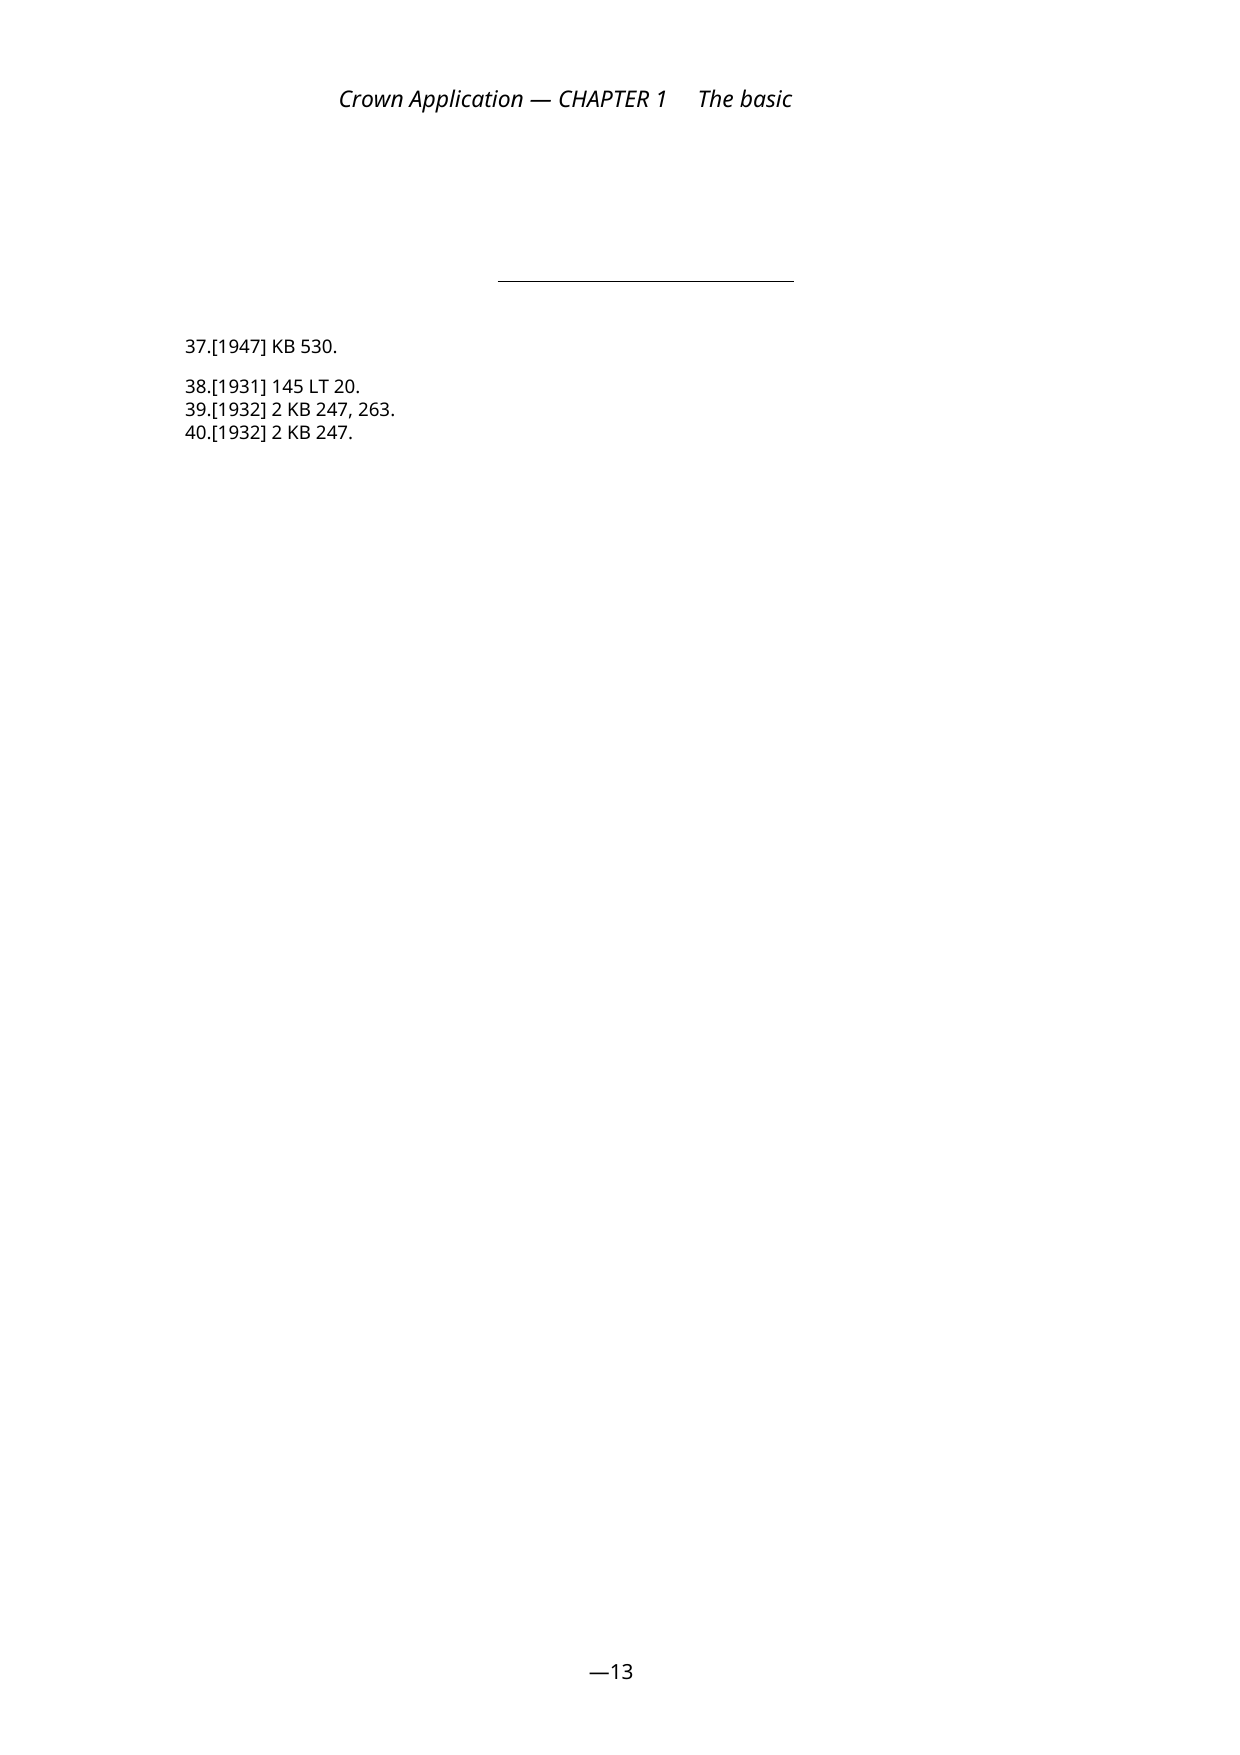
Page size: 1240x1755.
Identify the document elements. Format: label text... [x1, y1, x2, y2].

text 38.[1931] 145 LT 20. [185, 375, 1104, 398]
text 39.[1932] 2 KB 247, 263. [185, 398, 1104, 421]
text 40.[1932] 2 KB 247. [185, 421, 1104, 444]
text 37.[1947] KB 530. [185, 335, 1104, 358]
